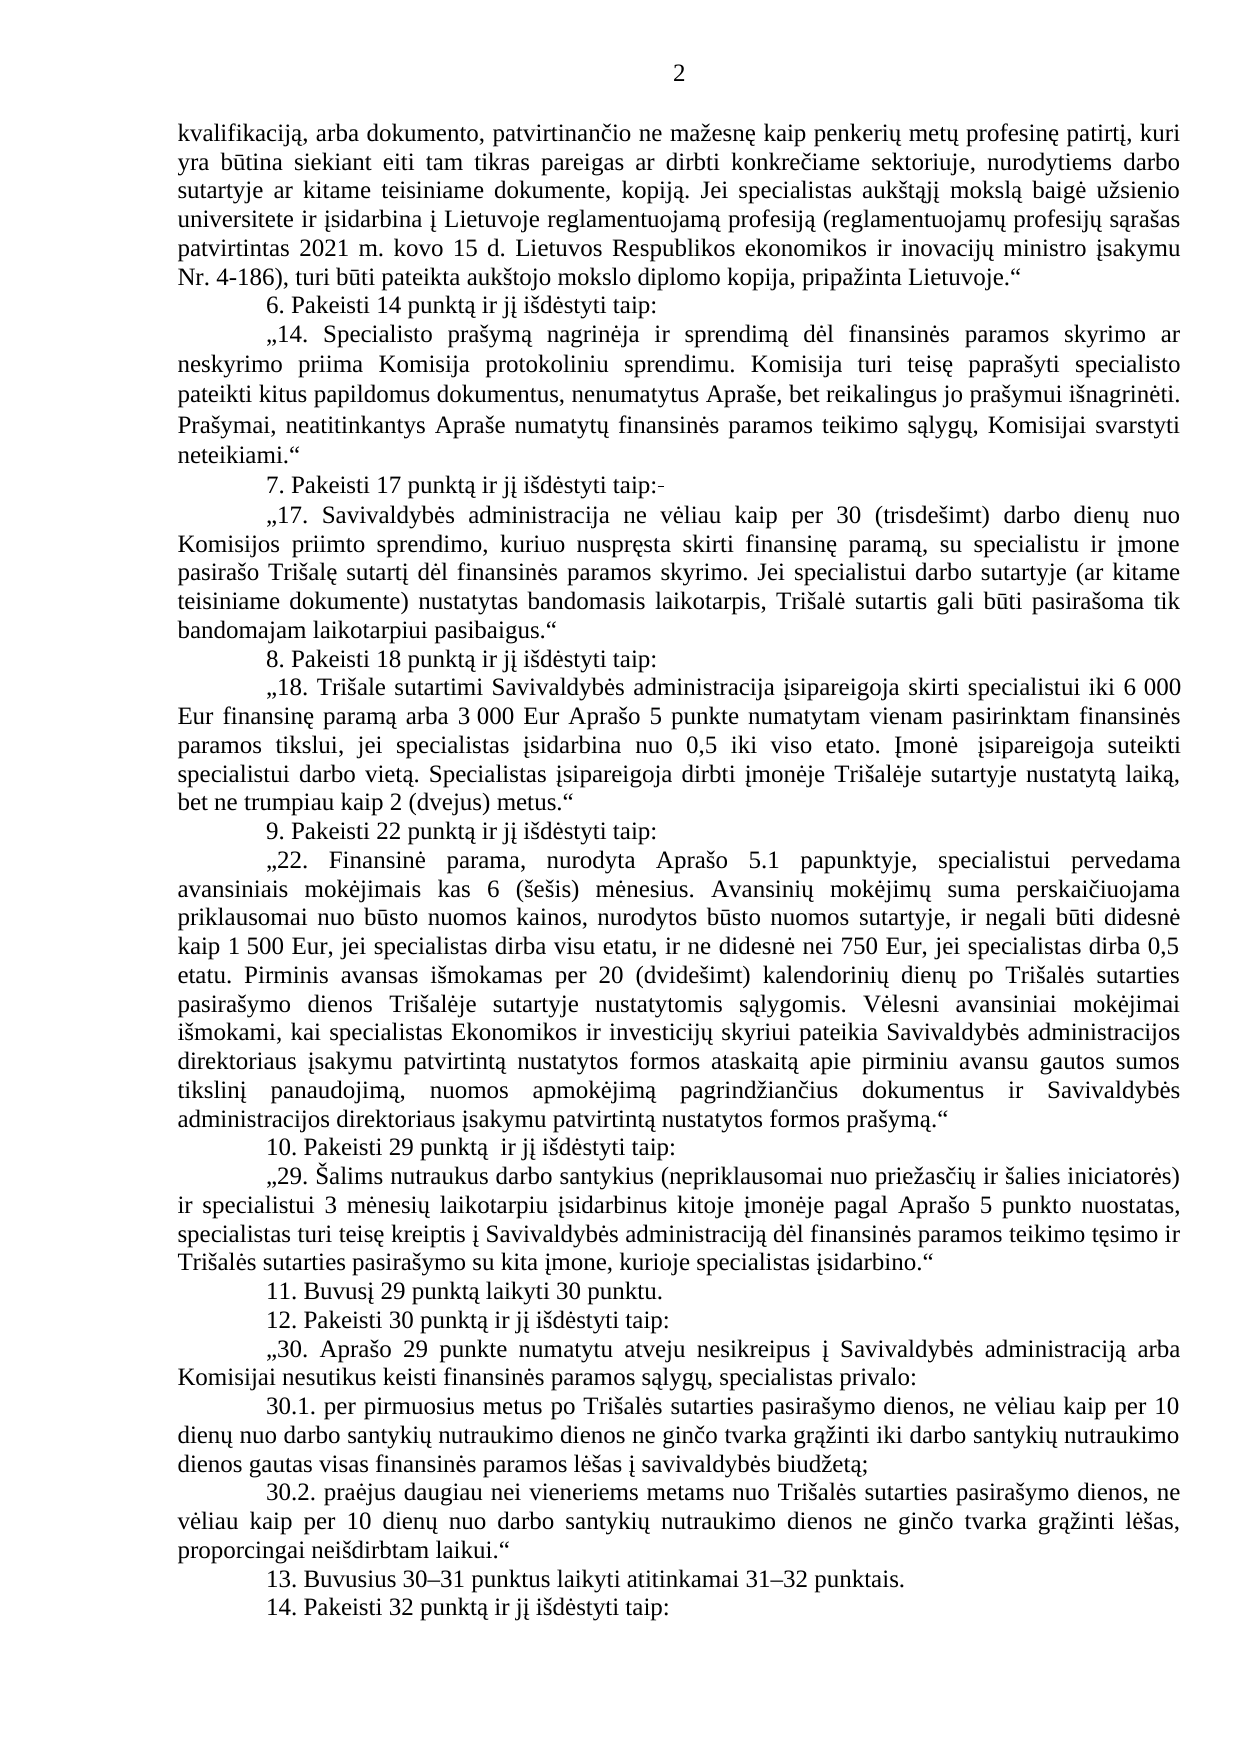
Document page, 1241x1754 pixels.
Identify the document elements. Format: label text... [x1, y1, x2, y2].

text 13. Buvusius 30–31 punktus laikyti atitinkamai 31–32 punktais. [177, 1564, 1181, 1592]
text 12. Pakeisti 30 punktą ir jį išdėstyti taip: [177, 1305, 1181, 1334]
text 8. Pakeisti 18 punktą ir jį išdėstyti taip: [177, 644, 1181, 672]
text „30. Aprašo 29 punkte numatytu atveju nesikreipus į Savivaldybės administraciją arba Komisijai nesutikus keisti finansinės paramos sąlygų, specialistas privalo: [177, 1334, 1181, 1391]
text 6. Pakeisti 14 punktą ir jį išdėstyti taip: [177, 291, 1181, 319]
text 7. Pakeisti 17 punktą ir jį išdėstyti taip: [177, 470, 1181, 499]
text 9. Pakeisti 22 punktą ir jį išdėstyti taip: [177, 816, 1181, 845]
text 10. Pakeisti 29 punktą ir jį išdėstyti taip: [177, 1132, 1181, 1161]
text „17. Savivaldybės administracija ne vėliau kaip per 30 (trisdešimt) darbo dienų nuo Komisijos priimto sprendimo, kuriuo nuspręsta skirti finansinę paramą, su specialistu ir įmone pasirašo Trišalę sutartį dėl finansinės paramos skyrimo. Jei specialistui darbo sutartyje (ar kitame teisiniame dokumente) nustatytas bandomasis laikotarpis, Trišalė sutartis gali būti pasirašoma tik bandomajam laikotarpiui pasibaigus.“ [177, 500, 1181, 644]
text „14. Specialisto prašymą nagrinėja ir sprendimą dėl finansinės paramos skyrimo ar neskyrimo priima Komisija protokoliniu sprendimu. Komisija turi teisę paprašyti specialisto pateikti kitus papildomus dokumentus, nenumatytus Apraše, bet reikalingus jo prašymui išnagrinėti. Prašymai, neatitinkantys Apraše numatytų finansinės paramos teikimo sąlygų, Komisijai svarstyti neteikiami.“ [177, 319, 1181, 468]
text „18. Trišale sutartimi Savivaldybės administracija įsipareigoja skirti specialistui iki 6 000 Eur finansinę paramą arba 3 000 Eur Aprašo 5 punkte numatytam vienam pasirinktam finansinės paramos tikslui, jei specialistas įsidarbina nuo 0,5 iki viso etato. Įmonė įsipareigoja suteikti specialistui darbo vietą. Specialistas įsipareigoja dirbti įmonėje Trišalėje sutartyje nustatytą laiką, bet ne trumpiau kaip 2 (dvejus) metus.“ [177, 672, 1181, 816]
text „22. Finansinė parama, nurodyta Aprašo 5.1 papunktyje, specialistui pervedama avansiniais mokėjimais kas 6 (šešis) mėnesius. Avansinių mokėjimų suma perskaičiuojama priklausomai nuo būsto nuomos kainos, nurodytos būsto nuomos sutartyje, ir negali būti didesnė kaip 1 500 Eur, jei specialistas dirba visu etatu, ir ne didesnė nei 750 Eur, jei specialistas dirba 0,5 etatu. Pirminis avansas išmokamas per 20 (dvidešimt) kalendorinių dienų po Trišalės sutarties pasirašymo dienos Trišalėje sutartyje nustatytomis sąlygomis. Vėlesni avansiniai mokėjimai išmokami, kai specialistas Ekonomikos ir investicijų skyriui pateikia Savivaldybės administracijos direktoriaus įsakymu patvirtintą nustatytos formos ataskaitą apie pirminiu avansu gautos sumos tikslinį panaudojimą, nuomos apmokėjimą pagrindžiančius dokumentus ir Savivaldybės administracijos direktoriaus įsakymu patvirtintą nustatytos formos prašymą.“ [177, 845, 1181, 1132]
text kvalifikaciją, arba dokumento, patvirtinančio ne mažesnę kaip penkerių metų profesinę patirtį, kuri yra būtina siekiant eiti tam tikras pareigas ar dirbti konkrečiame sektoriuje, nurodytiems darbo sutartyje ar kitame teisiniame dokumente, kopiją. Jei specialistas aukštąjį mokslą baigė užsienio universitete ir įsidarbina į Lietuvoje reglamentuojamą profesiją (reglamentuojamų profesijų sąrašas patvirtintas 2021 m. kovo 15 d. Lietuvos Respublikos ekonomikos ir inovacijų ministro įsakymu Nr. 4-186), turi būti pateikta aukštojo mokslo diplomo kopija, pripažinta Lietuvoje.“ [177, 118, 1181, 291]
text 14. Pakeisti 32 punktą ir jį išdėstyti taip: [177, 1592, 1181, 1621]
text 30.1. per pirmuosius metus po Trišalės sutarties pasirašymo dienos, ne vėliau kaip per 10 dienų nuo darbo santykių nutraukimo dienos ne ginčo tvarka grąžinti iki darbo santykių nutraukimo dienos gautas visas finansinės paramos lėšas į savivaldybės biudžetą; [177, 1391, 1181, 1477]
text „29. Šalims nutraukus darbo santykius (nepriklausomai nuo priežasčių ir šalies iniciatorės) ir specialistui 3 mėnesių laikotarpiu įsidarbinus kitoje įmonėje pagal Aprašo 5 punkto nuostatas, specialistas turi teisę kreiptis į Savivaldybės administraciją dėl finansinės paramos teikimo tęsimo ir Trišalės sutarties pasirašymo su kita įmone, kurioje specialistas įsidarbino.“ [177, 1161, 1181, 1276]
text 30.2. praėjus daugiau nei vieneriems metams nuo Trišalės sutarties pasirašymo dienos, ne vėliau kaip per 10 dienų nuo darbo santykių nutraukimo dienos ne ginčo tvarka grąžinti lėšas, proporcingai neišdirbtam laikui.“ [177, 1477, 1181, 1564]
text 11. Buvusį 29 punktą laikyti 30 punktu. [177, 1276, 1181, 1305]
